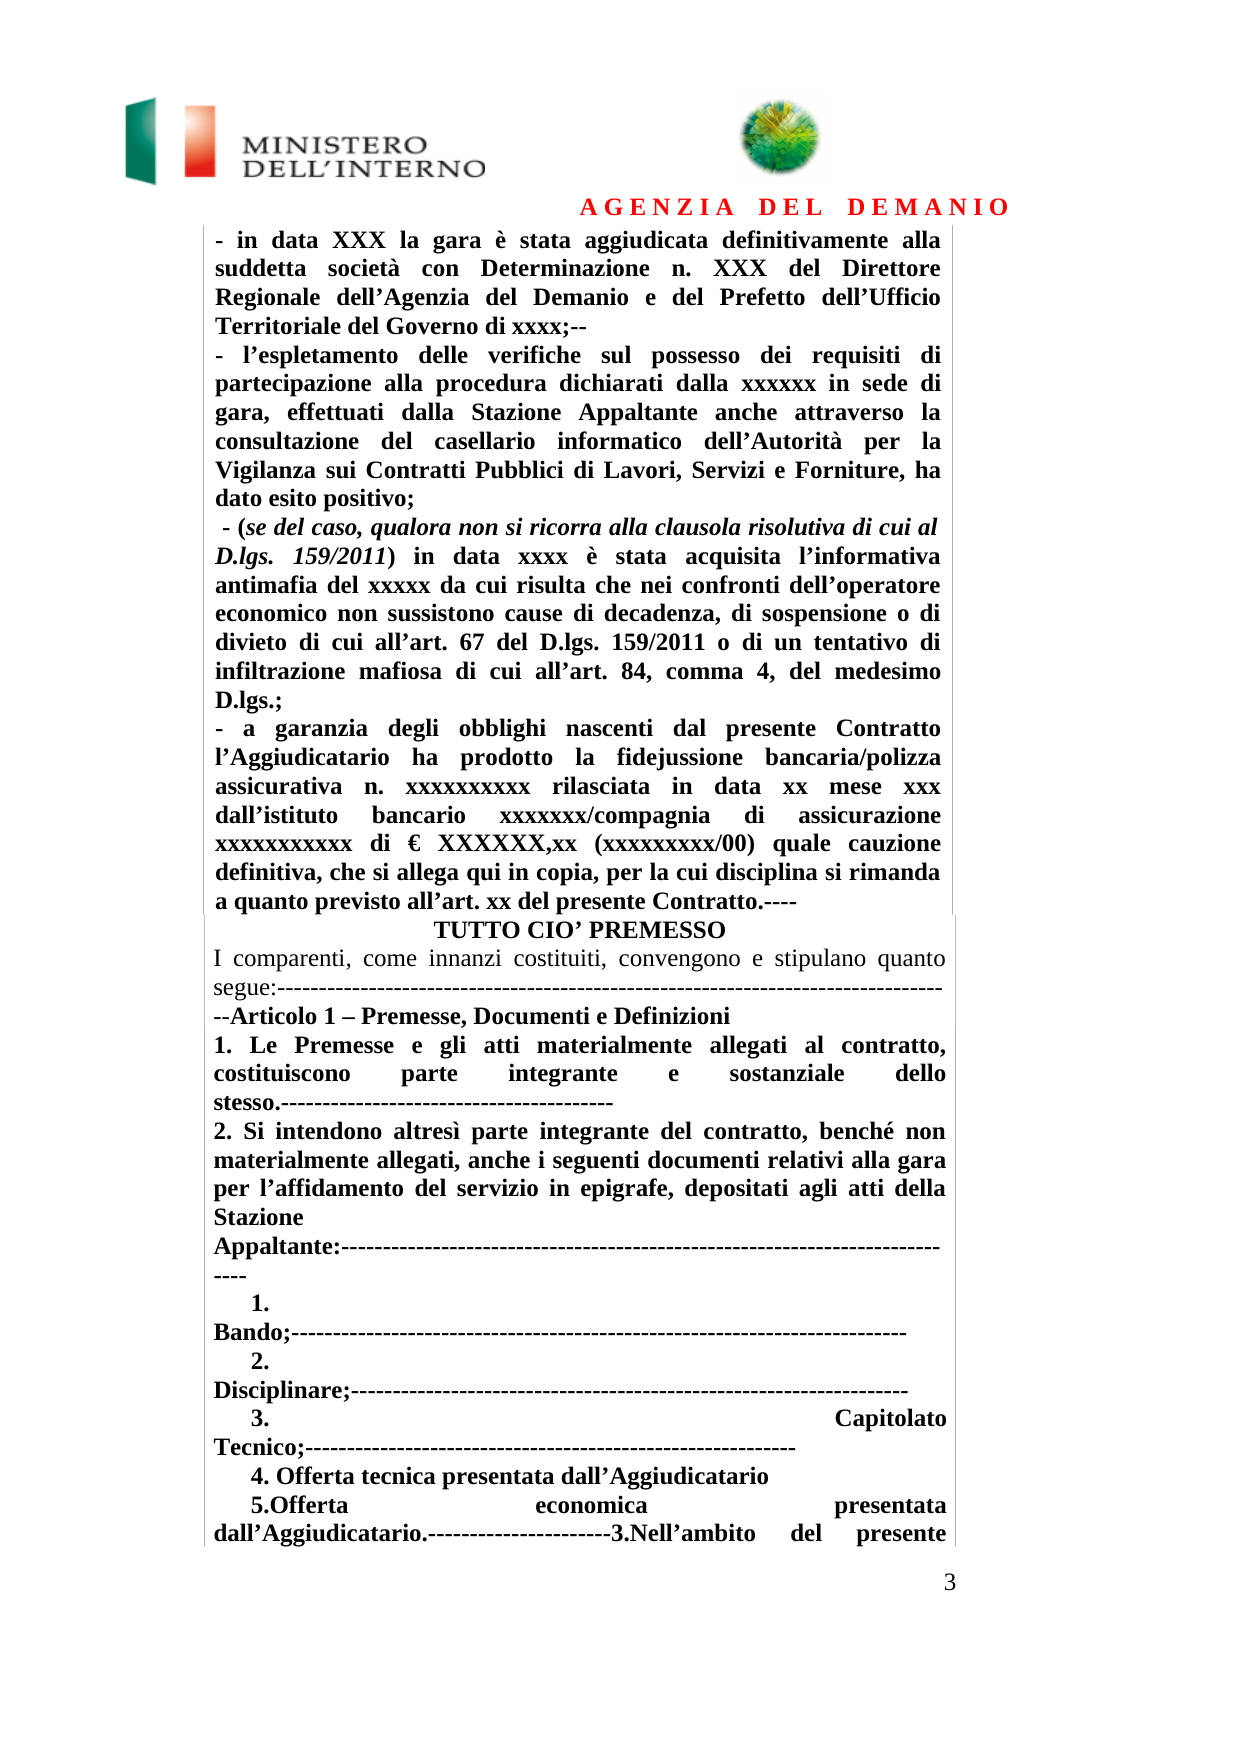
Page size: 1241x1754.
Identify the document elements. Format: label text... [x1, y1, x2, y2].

text - in data XXX la gara è stata aggiudicata definitivamente alla suddetta società con Determinazione n. XXX del Direttore Regionale dell’Agenzia del Demanio e del Prefetto dell’Ufficio Territoriale del Governo di xxxx;-- [204, 225, 952, 340]
text 2. Disciplinare;------------------------------------------------------------------- [205, 1346, 955, 1403]
text 1. Le Premesse e gli atti materialmente allegati al contratto, costituiscono parte integrante e sostanziale dello stesso.---------------------------------------- [205, 1030, 955, 1116]
text TUTTO CIO’ PREMESSO [205, 915, 955, 943]
text 4. Offerta tecnica presentata dall’Aggiudicatario [205, 1461, 955, 1490]
text I comparenti, come innanzi costituiti, convengono e stipulano quanto segue:----------------------------------------------------------------------------------Articolo 1 – Premesse, Documenti e Definizioni [205, 943, 955, 1030]
text 1. Bando;-------------------------------------------------------------------------- [205, 1288, 955, 1346]
text - (se del caso, qualora non si ricorra alla clausola risolutiva di cui al D.lgs. 159/2011) in data xxxx è stata acquisita l’informativa antimafia del xxxxx da cui risulta che nei confronti dell’operatore economico non sussistono cause di decadenza, di sospensione o di divieto di cui all’art. 67 del D.lgs. 159/2011 o di un tentativo di infiltrazione mafiosa di cui all’art. 84, comma 4, del medesimo D.lgs.; [204, 512, 952, 713]
text - l’espletamento delle verifiche sul possesso dei requisiti di partecipazione alla procedura dichiarati dalla xxxxxx in sede di gara, effettuati dalla Stazione Appaltante anche attraverso la consultazione del casellario informatico dell’Autorità per la Vigilanza sui Contratti Pubblici di Lavori, Servizi e Forniture, ha dato esito positivo; [204, 340, 952, 512]
text 2. Si intendono altresì parte integrante del contratto, benché non materialmente allegati, anche i seguenti documenti relativi alla gara per l’affidamento del servizio in epigrafe, depositati agli atti della Stazione Appaltante:---------------------------------------------------------------------------- [205, 1116, 955, 1288]
text - a garanzia degli obblighi nascenti dal presente Contratto l’Aggiudicatario ha prodotto la fidejussione bancaria/polizza assicurativa n. xxxxxxxxxx rilasciata in data xx mese xxx dall’istituto bancario xxxxxxx/compagnia di assicurazione xxxxxxxxxxx di € XXXXXX,xx (xxxxxxxxx/00) quale cauzione definitiva, che si allega qui in copia, per la cui disciplina si rimanda a quanto previsto all’art. xx del presente Contratto.---- [204, 713, 952, 915]
text 3. Capitolato Tecnico;----------------------------------------------------------- [205, 1403, 955, 1461]
text 5.Offerta economica presentata dall’Aggiudicatario.----------------------3.Nell’ambito del presente [205, 1490, 955, 1547]
